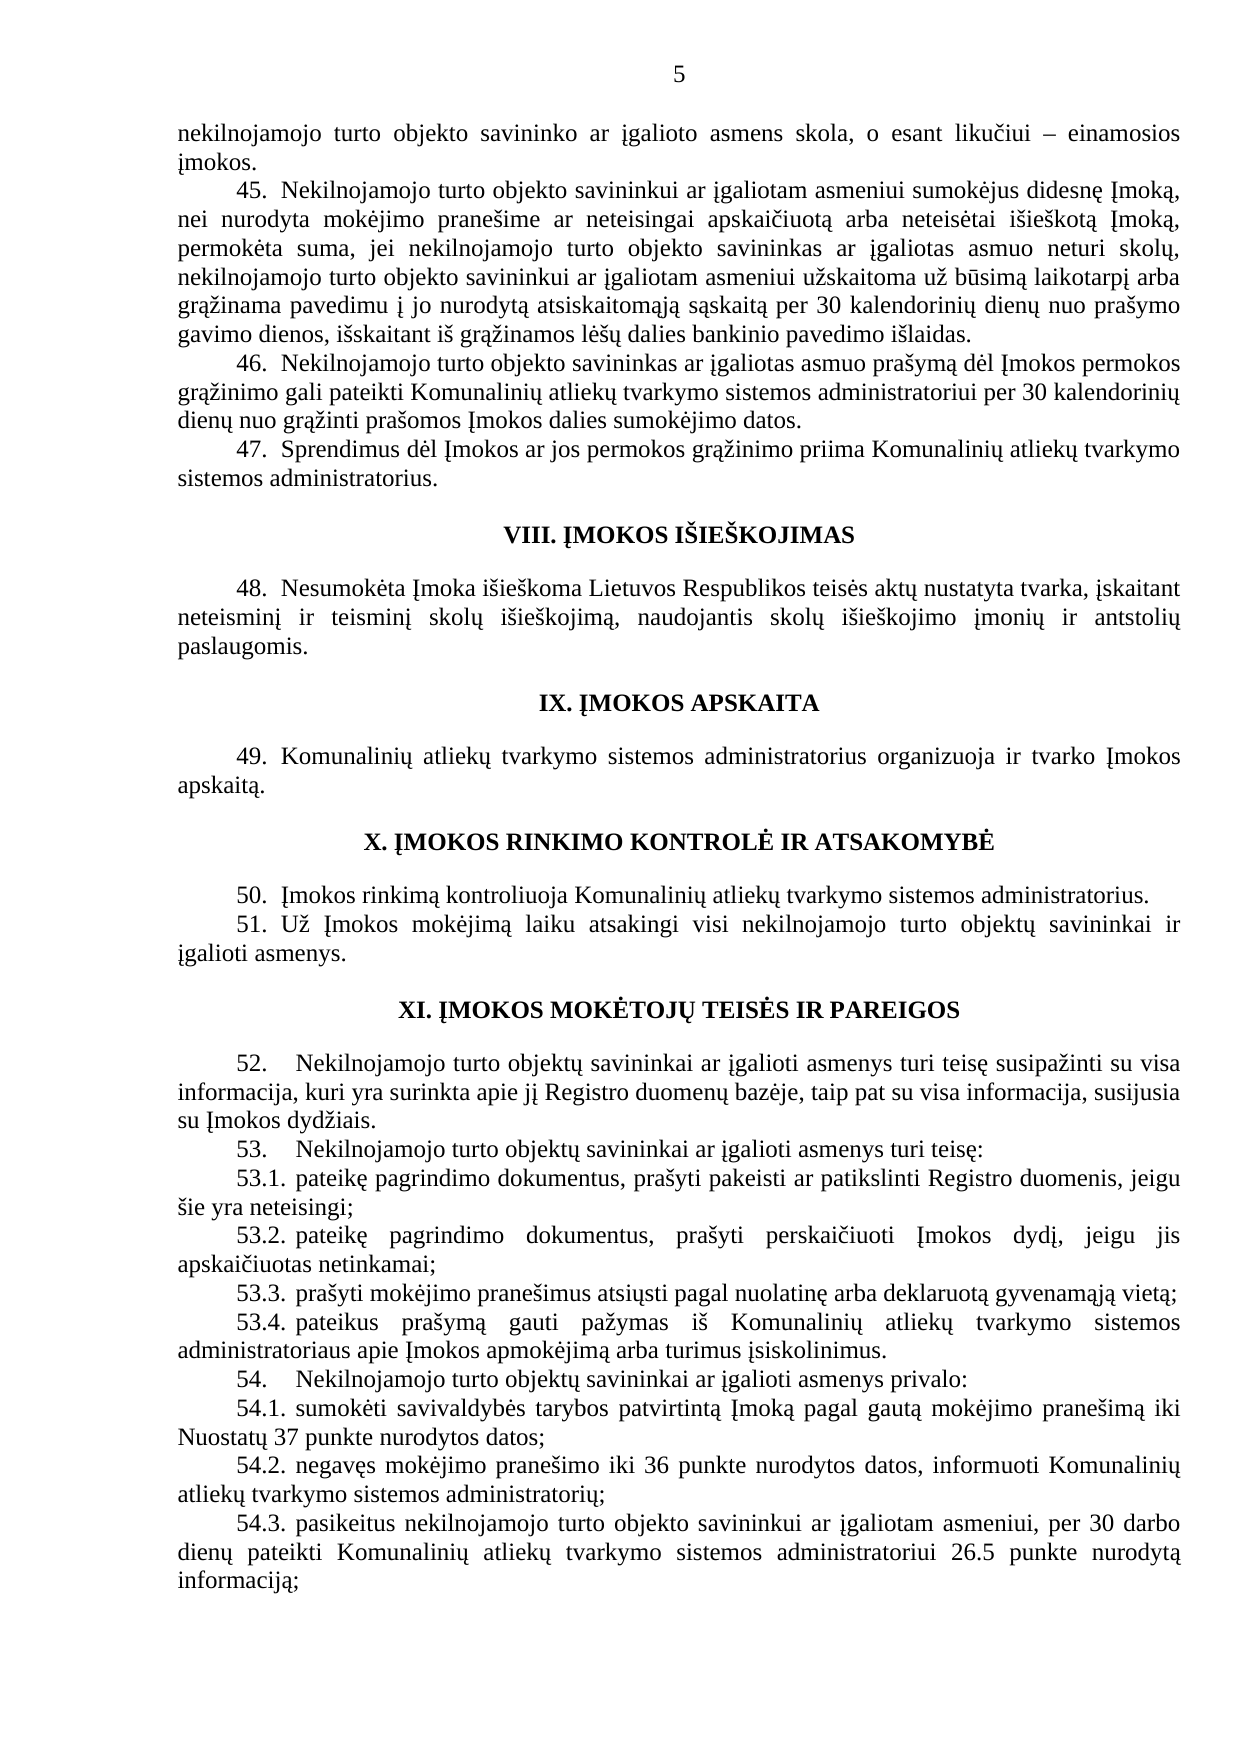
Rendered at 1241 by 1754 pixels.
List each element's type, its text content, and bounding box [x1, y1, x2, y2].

text VIII. ĮMOKOS IŠIEŠKOJIMAS [177, 521, 1181, 549]
text 53.3. prašyti mokėjimo pranešimus atsiųsti pagal nuolatinę arba deklaruotą gyvenamąją vietą; [177, 1278, 1181, 1307]
text 47. Sprendimus dėl Įmokos ar jos permokos grąžinimo priima Komunalinių atliekų tvarkymo sistemos administratorius. [177, 434, 1181, 492]
text 54.2. negavęs mokėjimo pranešimo iki 36 punkte nurodytos datos, informuoti Komunalinių atliekų tvarkymo sistemos administratorių; [177, 1451, 1181, 1508]
text IX. ĮMOKOS APSKAITA [177, 688, 1181, 717]
text 53.4. pateikus prašymą gauti pažymas iš Komunalinių atliekų tvarkymo sistemos administratoriaus apie Įmokos apmokėjimą arba turimus įsiskolinimus. [177, 1307, 1181, 1364]
text X. ĮMOKOS RINKIMO KONTROLĖ IR ATSAKOMYBĖ [177, 827, 1181, 856]
text 49. Komunalinių atliekų tvarkymo sistemos administratorius organizuoja ir tvarko Įmokos apskaitą. [177, 741, 1181, 799]
text 53.1. pateikę pagrindimo dokumentus, prašyti pakeisti ar patikslinti Registro duomenis, jeigu šie yra neteisingi; [177, 1163, 1181, 1221]
text 53. Nekilnojamojo turto objektų savininkai ar įgalioti asmenys turi teisę: [177, 1134, 1181, 1163]
text 53.2. pateikę pagrindimo dokumentus, prašyti perskaičiuoti Įmokos dydį, jeigu jis apskaičiuotas netinkamai; [177, 1221, 1181, 1278]
text 45. Nekilnojamojo turto objekto savininkui ar įgaliotam asmeniui sumokėjus didesnę Įmoką, nei nurodyta mokėjimo pranešime ar neteisingai apskaičiuotą arba neteisėtai išieškotą Įmoką, permokėta suma, jei nekilnojamojo turto objekto savininkas ar įgaliotas asmuo neturi skolų, nekilnojamojo turto objekto savininkui ar įgaliotam asmeniui užskaitoma už būsimą laikotarpį arba grąžinama pavedimu į jo nurodytą atsiskaitomąją sąskaitą per 30 kalendorinių dienų nuo prašymo gavimo dienos, išskaitant iš grąžinamos lėšų dalies bankinio pavedimo išlaidas. [177, 176, 1181, 348]
text 54.1. sumokėti savivaldybės tarybos patvirtintą Įmoką pagal gautą mokėjimo pranešimą iki Nuostatų 37 punkte nurodytos datos; [177, 1393, 1181, 1451]
text 54.3. pasikeitus nekilnojamojo turto objekto savininkui ar įgaliotam asmeniui, per 30 darbo dienų pateikti Komunalinių atliekų tvarkymo sistemos administratoriui 26.5 punkte nurodytą informaciją; [177, 1508, 1181, 1594]
text 52. Nekilnojamojo turto objektų savininkai ar įgalioti asmenys turi teisę susipažinti su visa informacija, kuri yra surinkta apie jį Registro duomenų bazėje, taip pat su visa informacija, susijusia su Įmokos dydžiais. [177, 1048, 1181, 1134]
text 48. Nesumokėta Įmoka išieškoma Lietuvos Respublikos teisės aktų nustatyta tvarka, įskaitant neteisminį ir teisminį skolų išieškojimą, naudojantis skolų išieškojimo įmonių ir antstolių paslaugomis. [177, 573, 1181, 660]
text 54. Nekilnojamojo turto objektų savininkai ar įgalioti asmenys privalo: [177, 1364, 1181, 1393]
text XI. ĮMOKOS MOKĖTOJŲ TEISĖS IR PAREIGOS [177, 995, 1181, 1024]
text 50. Įmokos rinkimą kontroliuoja Komunalinių atliekų tvarkymo sistemos administratorius. [177, 880, 1181, 909]
text 51. Už Įmokos mokėjimą laiku atsakingi visi nekilnojamojo turto objektų savininkai ir įgalioti asmenys. [177, 909, 1181, 967]
text 46. Nekilnojamojo turto objekto savininkas ar įgaliotas asmuo prašymą dėl Įmokos permokos grąžinimo gali pateikti Komunalinių atliekų tvarkymo sistemos administratoriui per 30 kalendorinių dienų nuo grąžinti prašomos Įmokos dalies sumokėjimo datos. [177, 348, 1181, 434]
text nekilnojamojo turto objekto savininko ar įgalioto asmens skola, o esant likučiui – einamosios įmokos. [177, 118, 1181, 176]
